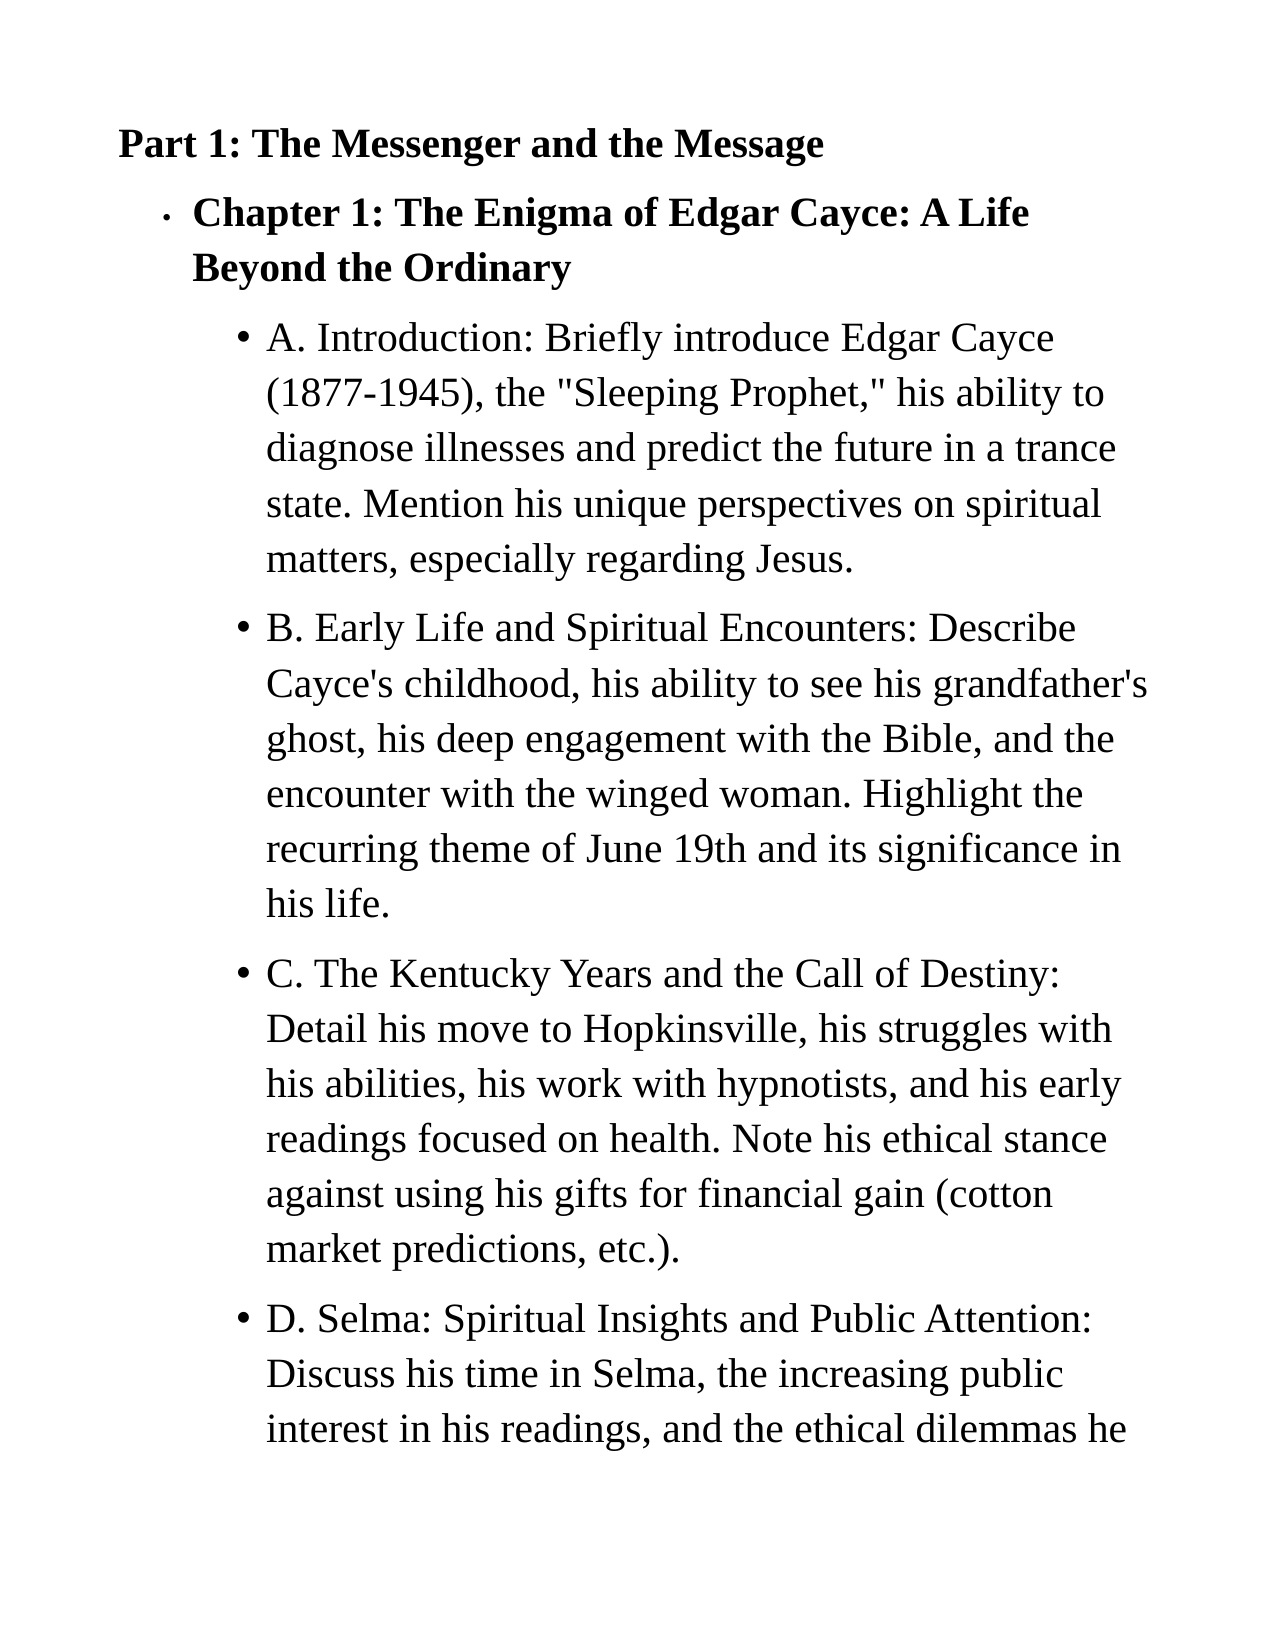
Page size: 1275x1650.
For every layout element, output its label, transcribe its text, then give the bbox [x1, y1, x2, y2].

list A. Introduction: Briefly introduce Edgar Cayce (1877-1945), the "Sleeping Prophet," his ability to diagnose illnesses and predict the future in a trance state. Mention his unique perspectives on spiritual matters, especially regarding Jesus. [236, 313, 1157, 581]
list C. The Kentucky Years and the Call of Destiny: Detail his move to Hopkinsville, his struggles with his abilities, his work with hypnotists, and his early readings focused on health. Note his ethical stance against using his gifts for financial gain (cotton market predictions, etc.). [236, 948, 1157, 1272]
list B. Early Life and Spiritual Encounters: Describe Cayce's childhood, his ability to see his grandfather's ghost, his deep engagement with the Bible, and the encounter with the winged woman. Highlight the recurring theme of June 19th and its significance in his life. [236, 603, 1157, 926]
list D. Selma: Spiritual Insights and Public Attention: Discuss his time in Selma, the increasing public interest in his readings, and the ethical dilemmas he [236, 1293, 1157, 1452]
list Chapter 1: The Enigma of Edgar Cayce: A Life Beyond the Ordinary [162, 188, 1157, 291]
text Part 1: The Messenger and the Message [118, 118, 1157, 166]
